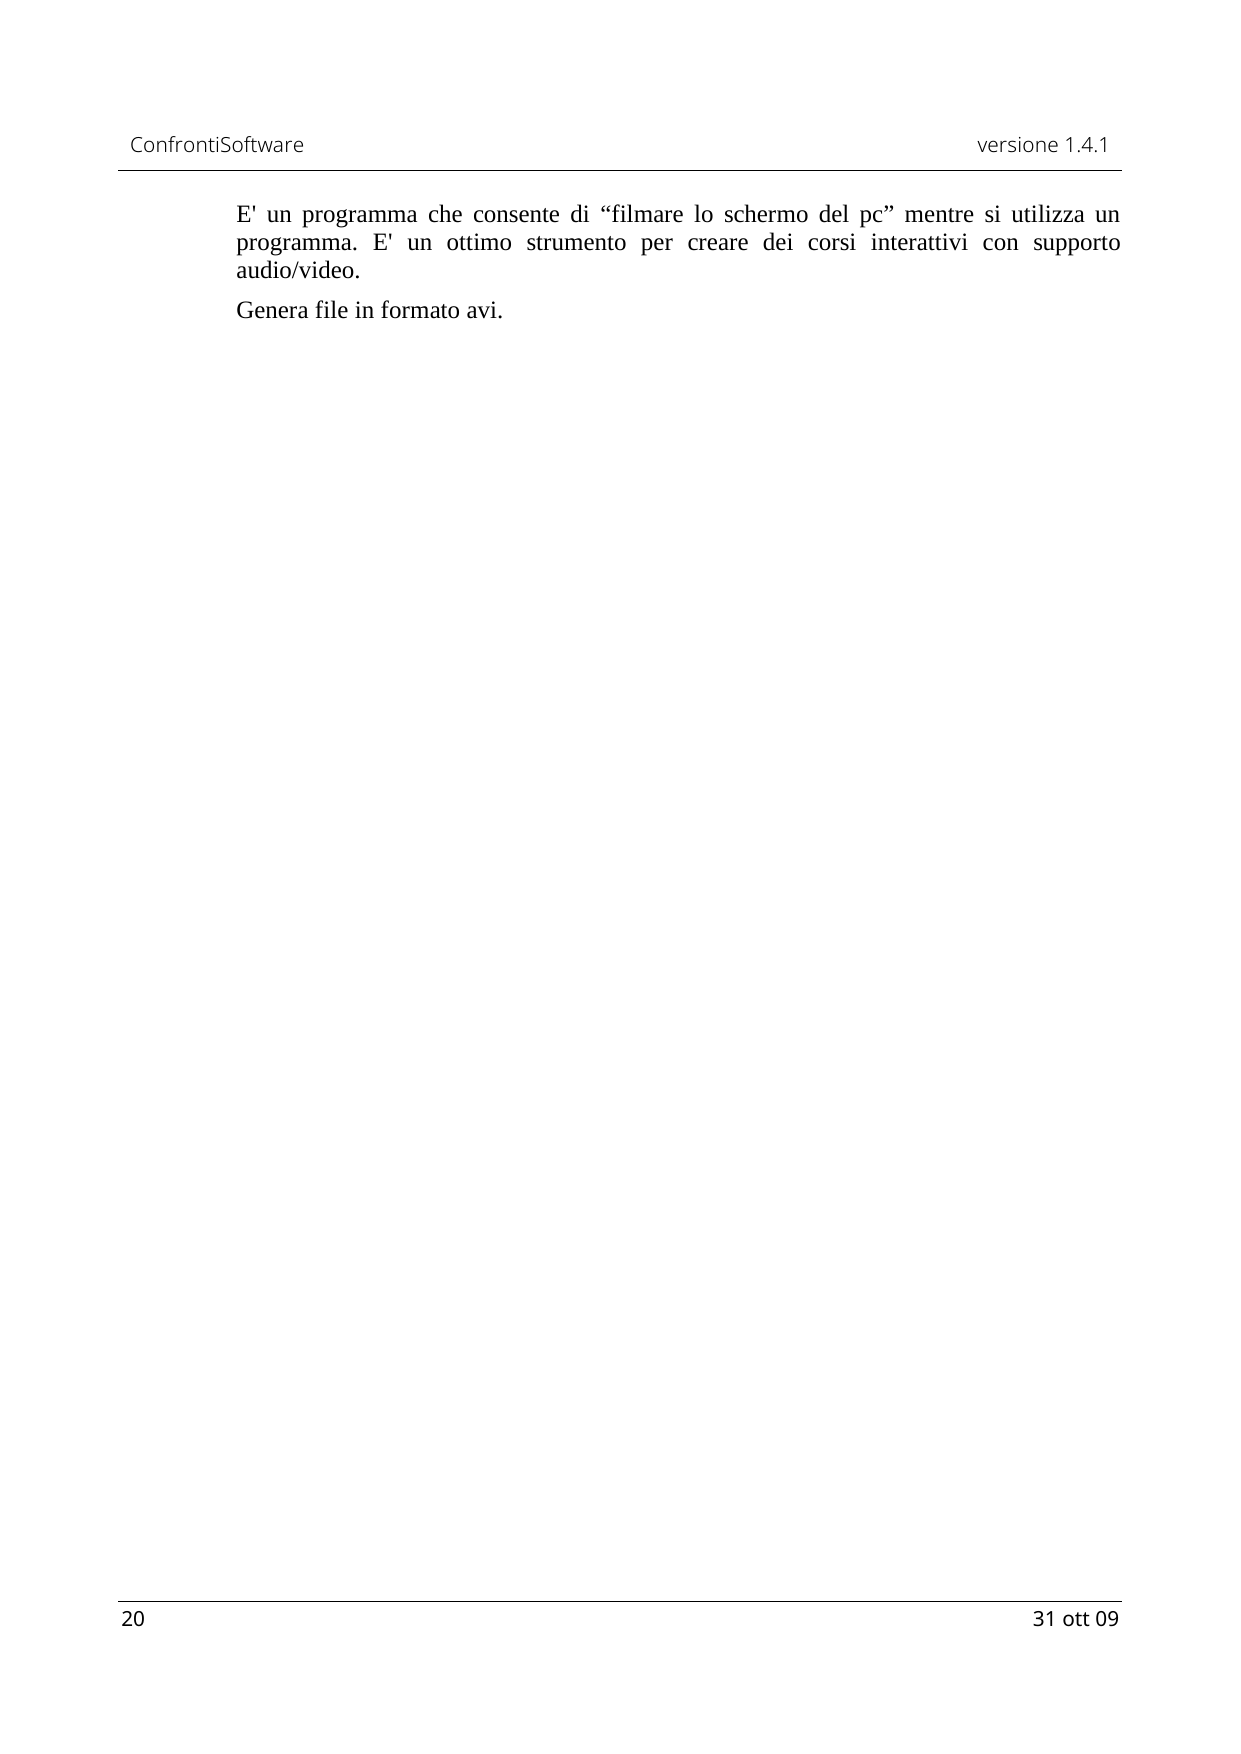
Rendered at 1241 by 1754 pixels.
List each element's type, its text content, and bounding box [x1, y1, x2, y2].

text E' un programma che consente di “filmare lo schermo del pc” mentre si utilizza un programma. E' un ottimo strumento per creare dei corsi interattivi con supporto audio/video. [236, 200, 1122, 284]
text Genera file in formato avi. [236, 296, 1122, 324]
